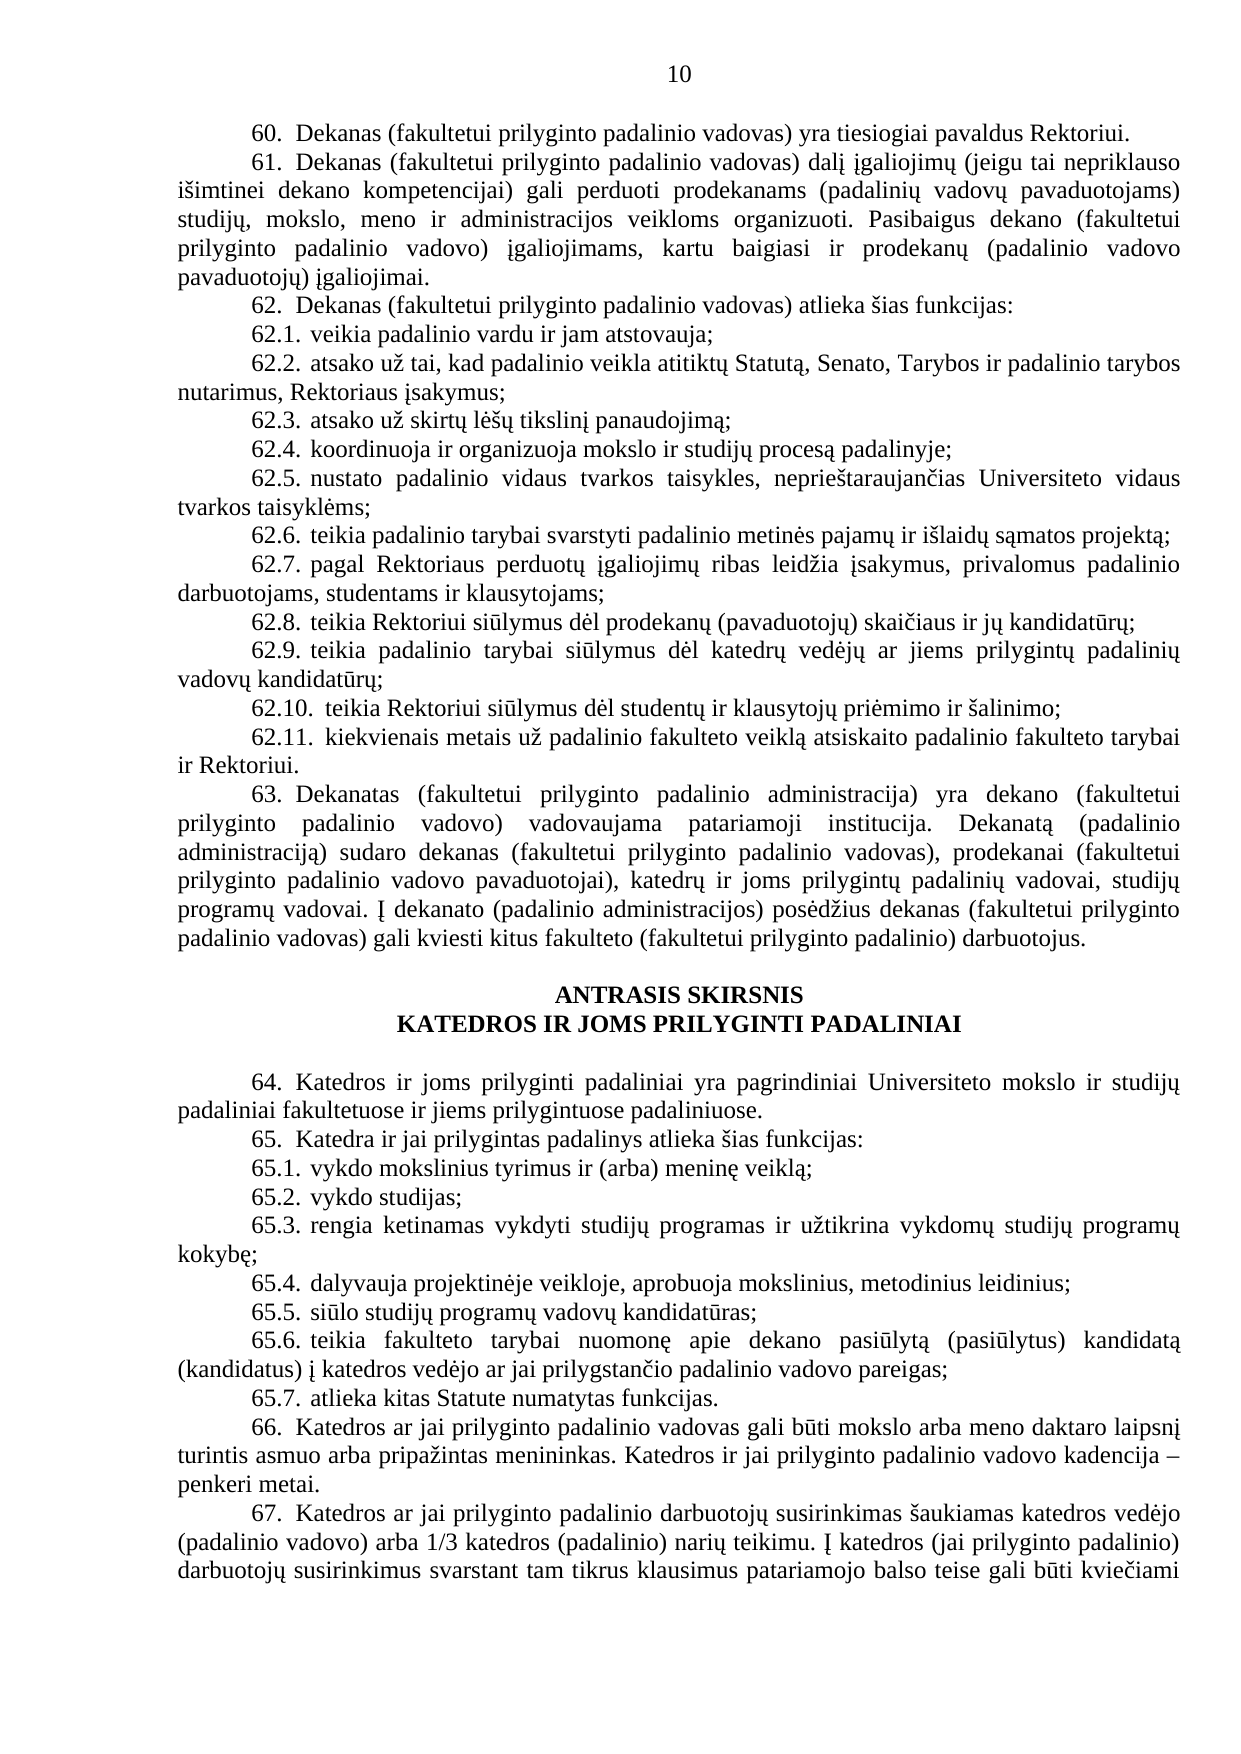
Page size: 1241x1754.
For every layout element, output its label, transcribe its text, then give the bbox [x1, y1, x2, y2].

text 62. Dekanas (fakultetui prilyginto padalinio vadovas) atlieka šias funkcijas: [177, 291, 1181, 319]
text 65. Katedra ir jai prilygintas padalinys atlieka šias funkcijas: [177, 1124, 1181, 1153]
text 65.4. dalyvauja projektinėje veikloje, aprobuoja mokslinius, metodinius leidinius; [177, 1268, 1181, 1297]
text 65.5. siūlo studijų programų vadovų kandidatūras; [177, 1297, 1181, 1326]
text 66. Katedros ar jai prilyginto padalinio vadovas gali būti mokslo arba meno daktaro laipsnį turintis asmuo arba pripažintas menininkas. Katedros ir jai prilyginto padalinio vadovo kadencija – penkeri metai. [177, 1412, 1181, 1498]
subtitle KATEDROS IR JOMS PRILYGINTI PADALINIAI [177, 1009, 1181, 1038]
text 62.3. atsako už skirtų lėšų tikslinį panaudojimą; [177, 406, 1181, 434]
text 62.9. teikia padalinio tarybai siūlymus dėl katedrų vedėjų ar jiems prilygintų padalinių vadovų kandidatūrų; [177, 636, 1181, 693]
text 62.6. teikia padalinio tarybai svarstyti padalinio metinės pajamų ir išlaidų sąmatos projektą; [177, 521, 1181, 549]
text 62.1. veikia padalinio vardu ir jam atstovauja; [177, 319, 1181, 348]
text 62.8. teikia Rektoriui siūlymus dėl prodekanų (pavaduotojų) skaičiaus ir jų kandidatūrų; [177, 607, 1181, 636]
text 62.10. teikia Rektoriui siūlymus dėl studentų ir klausytojų priėmimo ir šalinimo; [177, 693, 1181, 722]
text 67. Katedros ar jai prilyginto padalinio darbuotojų susirinkimas šaukiamas katedros vedėjo (padalinio vadovo) arba 1/3 katedros (padalinio) narių teikimu. Į katedros (jai prilyginto padalinio) darbuotojų susirinkimus svarstant tam tikrus klausimus patariamojo balso teise gali būti kviečiami [177, 1498, 1181, 1584]
text 65.1. vykdo mokslinius tyrimus ir (arba) meninę veiklą; [177, 1153, 1181, 1182]
text 62.5. nustato padalinio vidaus tvarkos taisykles, neprieštaraujančias Universiteto vidaus tvarkos taisyklėms; [177, 463, 1181, 521]
text 62.2. atsako už tai, kad padalinio veikla atitiktų Statutą, Senato, Tarybos ir padalinio tarybos nutarimus, Rektoriaus įsakymus; [177, 348, 1181, 406]
text 61. Dekanas (fakultetui prilyginto padalinio vadovas) dalį įgaliojimų (jeigu tai nepriklauso išimtinei dekano kompetencijai) gali perduoti prodekanams (padalinių vadovų pavaduotojams) studijų, mokslo, meno ir administracijos veikloms organizuoti. Pasibaigus dekano (fakultetui prilyginto padalinio vadovo) įgaliojimams, kartu baigiasi ir prodekanų (padalinio vadovo pavaduotojų) įgaliojimai. [177, 147, 1181, 291]
text 60. Dekanas (fakultetui prilyginto padalinio vadovas) yra tiesiogiai pavaldus Rektoriui. [177, 118, 1181, 147]
text 64. Katedros ir joms prilyginti padaliniai yra pagrindiniai Universiteto mokslo ir studijų padaliniai fakultetuose ir jiems prilygintuose padaliniuose. [177, 1067, 1181, 1124]
text 65.7. atlieka kitas Statute numatytas funkcijas. [177, 1383, 1181, 1412]
text 62.4. koordinuoja ir organizuoja mokslo ir studijų procesą padalinyje; [177, 434, 1181, 463]
text 62.7. pagal Rektoriaus perduotų įgaliojimų ribas leidžia įsakymus, privalomus padalinio darbuotojams, studentams ir klausytojams; [177, 549, 1181, 607]
text 65.3. rengia ketinamas vykdyti studijų programas ir užtikrina vykdomų studijų programų kokybę; [177, 1211, 1181, 1268]
subtitle ANTRASIS SKIRSNIS [177, 981, 1181, 1009]
text 63. Dekanatas (fakultetui prilyginto padalinio administracija) yra dekano (fakultetui prilyginto padalinio vadovo) vadovaujama patariamoji institucija. Dekanatą (padalinio administraciją) sudaro dekanas (fakultetui prilyginto padalinio vadovas), prodekanai (fakultetui prilyginto padalinio vadovo pavaduotojai), katedrų ir joms prilygintų padalinių vadovai, studijų programų vadovai. Į dekanato (padalinio administracijos) posėdžius dekanas (fakultetui prilyginto padalinio vadovas) gali kviesti kitus fakulteto (fakultetui prilyginto padalinio) darbuotojus. [177, 779, 1181, 952]
text 65.2. vykdo studijas; [177, 1182, 1181, 1211]
text 62.11. kiekvienais metais už padalinio fakulteto veiklą atsiskaito padalinio fakulteto tarybai ir Rektoriui. [177, 722, 1181, 779]
text 65.6. teikia fakulteto tarybai nuomonę apie dekano pasiūlytą (pasiūlytus) kandidatą (kandidatus) į katedros vedėjo ar jai prilygstančio padalinio vadovo pareigas; [177, 1326, 1181, 1383]
